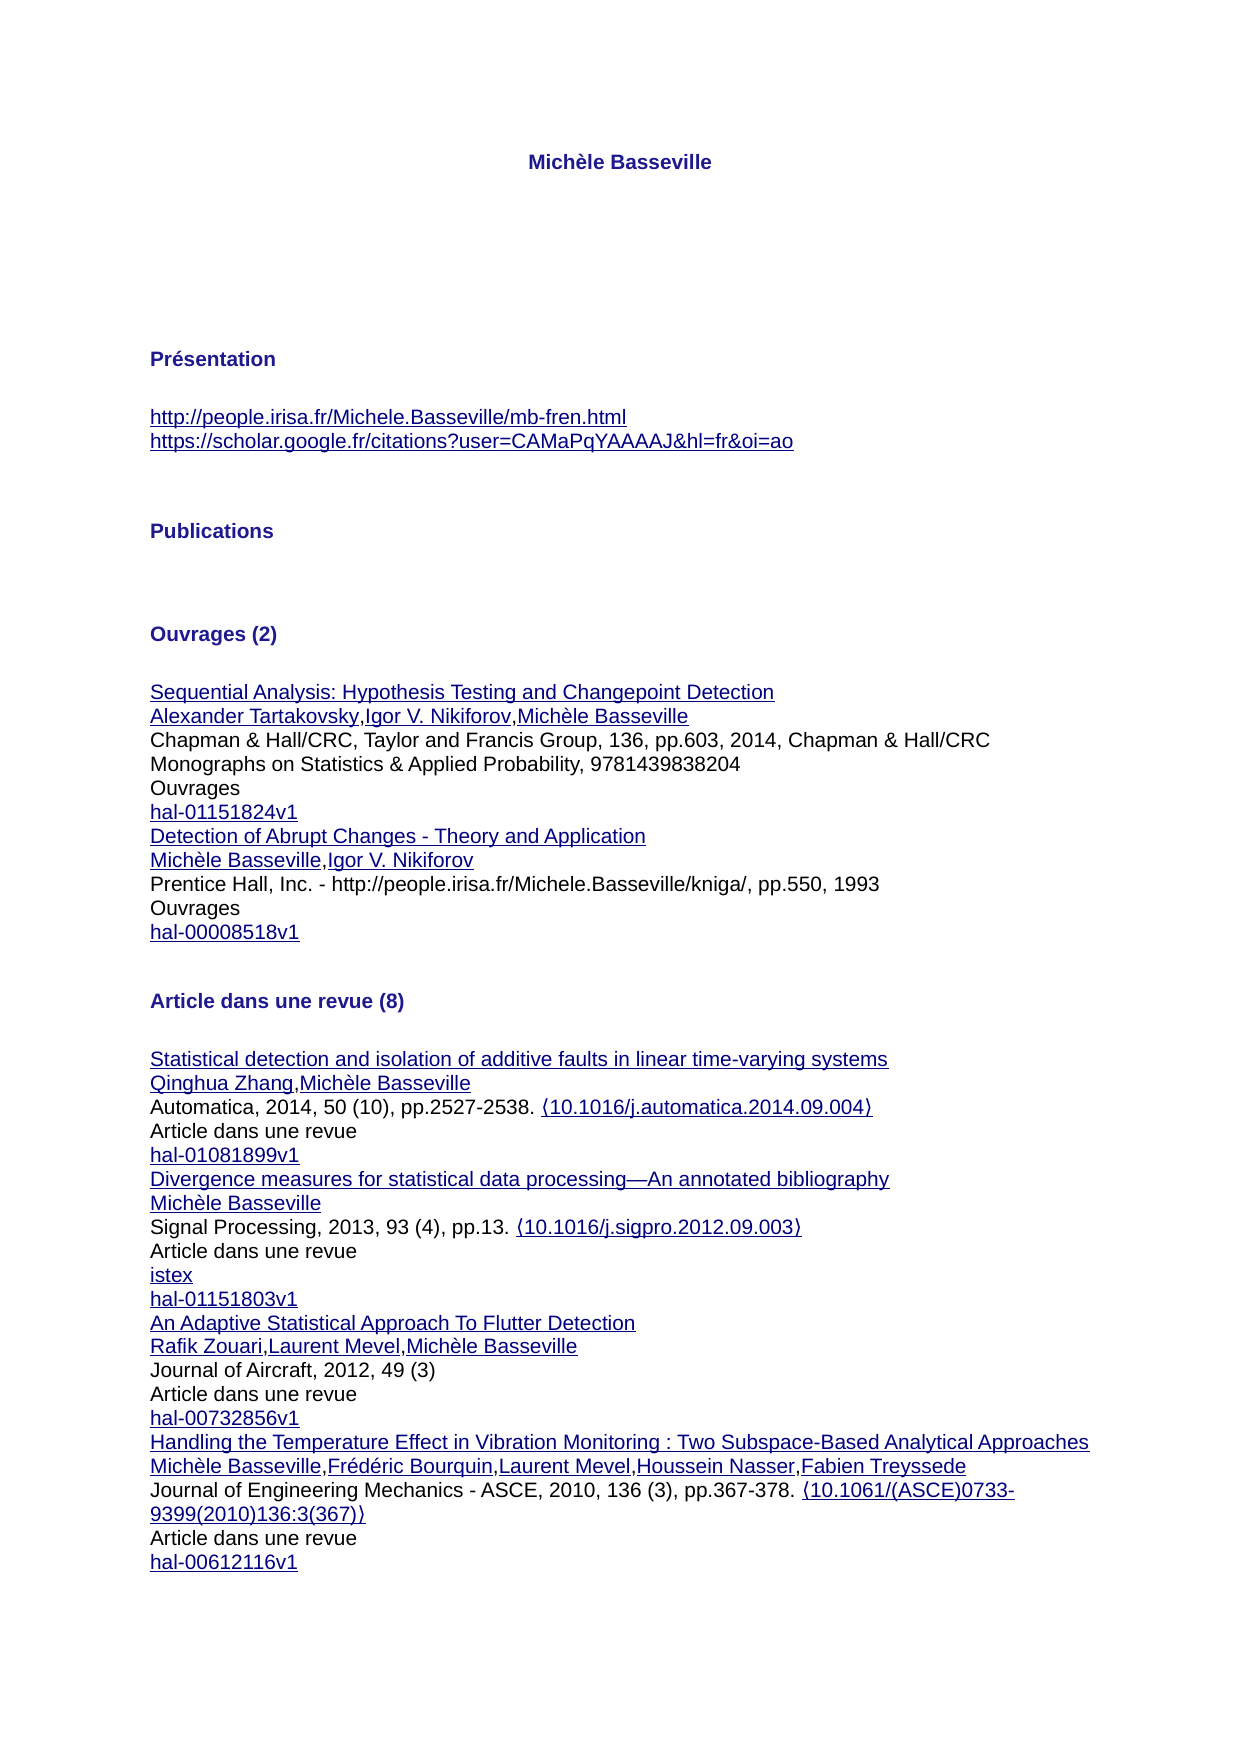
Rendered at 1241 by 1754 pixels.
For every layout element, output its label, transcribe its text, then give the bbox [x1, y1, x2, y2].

table_cell Divergence measures for statistical data processing—An annotated bibliography Michèle Basseville Signal Processing, 2013, 93 (4), pp.13. ⟨10.1016/j.sigpro.2012.09.003⟩ Article dans une revue istex hal-01151803v1 [150, 1167, 1090, 1310]
subtitle Michèle Basseville [150, 150, 1090, 174]
table_cell An Adaptive Statistical Approach To Flutter Detection Rafik Zouari,Laurent Mevel,Michèle Basseville Journal of Aircraft, 2012, 49 (3) Article dans une revue hal-00732856v1 [150, 1310, 1090, 1430]
table_cell Handling the Temperature Effect in Vibration Monitoring : Two Subspace-Based Analytical Approaches [150, 1430, 1090, 1451]
table_cell Detection of Abrupt Changes - Theory and Application Michèle Basseville,Igor V. Nikiforov Prentice Hall, Inc. - http://people.irisa.fr/Michele.Basseville/kniga/, pp.550, 1993 Ouvrages hal-00008518v1 [150, 824, 1090, 944]
table_header Statistical detection and isolation of additive faults in linear time-varying systems Qinghua Zhang,Michèle Basseville Automatica, 2014, 50 (10), pp.2527-2538. ⟨10.1016/j.automatica.2014.09.004⟩ Article dans une revue hal-01081899v1 [150, 1047, 1090, 1167]
subtitle Ouvrages (2) [150, 622, 1090, 646]
subtitle Publications [150, 519, 1090, 543]
subtitle Article dans une revue (8) [150, 988, 1090, 1012]
table_cell Michèle Basseville,Frédéric Bourquin,Laurent Mevel,Houssein Nasser,Fabien Treyssede Journal of Engineering Mechanics - ASCE, 2010, 136 (3), pp.367-378. ⟨10.1061/(ASCE)0733-9399(2010)136:3(367)⟩ Article dans une revue hal-00612116v1 [150, 1452, 1090, 1574]
text https://scholar.google.fr/citations?user=CAMaPqYAAAAJ&hl=fr&oi=ao [150, 429, 1090, 453]
table_header Sequential Analysis: Hypothesis Testing and Changepoint Detection Alexander Tartakovsky,Igor V. Nikiforov,Michèle Basseville Chapman & Hall/CRC, Taylor and Francis Group, 136, pp.603, 2014, Chapman & Hall/CRC Monographs on Statistics & Applied Probability, 9781439838204 Ouvrages hal-01151824v1 [150, 680, 1090, 824]
text http://people.irisa.fr/Michele.Basseville/mb-fren.html [150, 405, 1090, 429]
subtitle Présentation [150, 347, 1090, 371]
